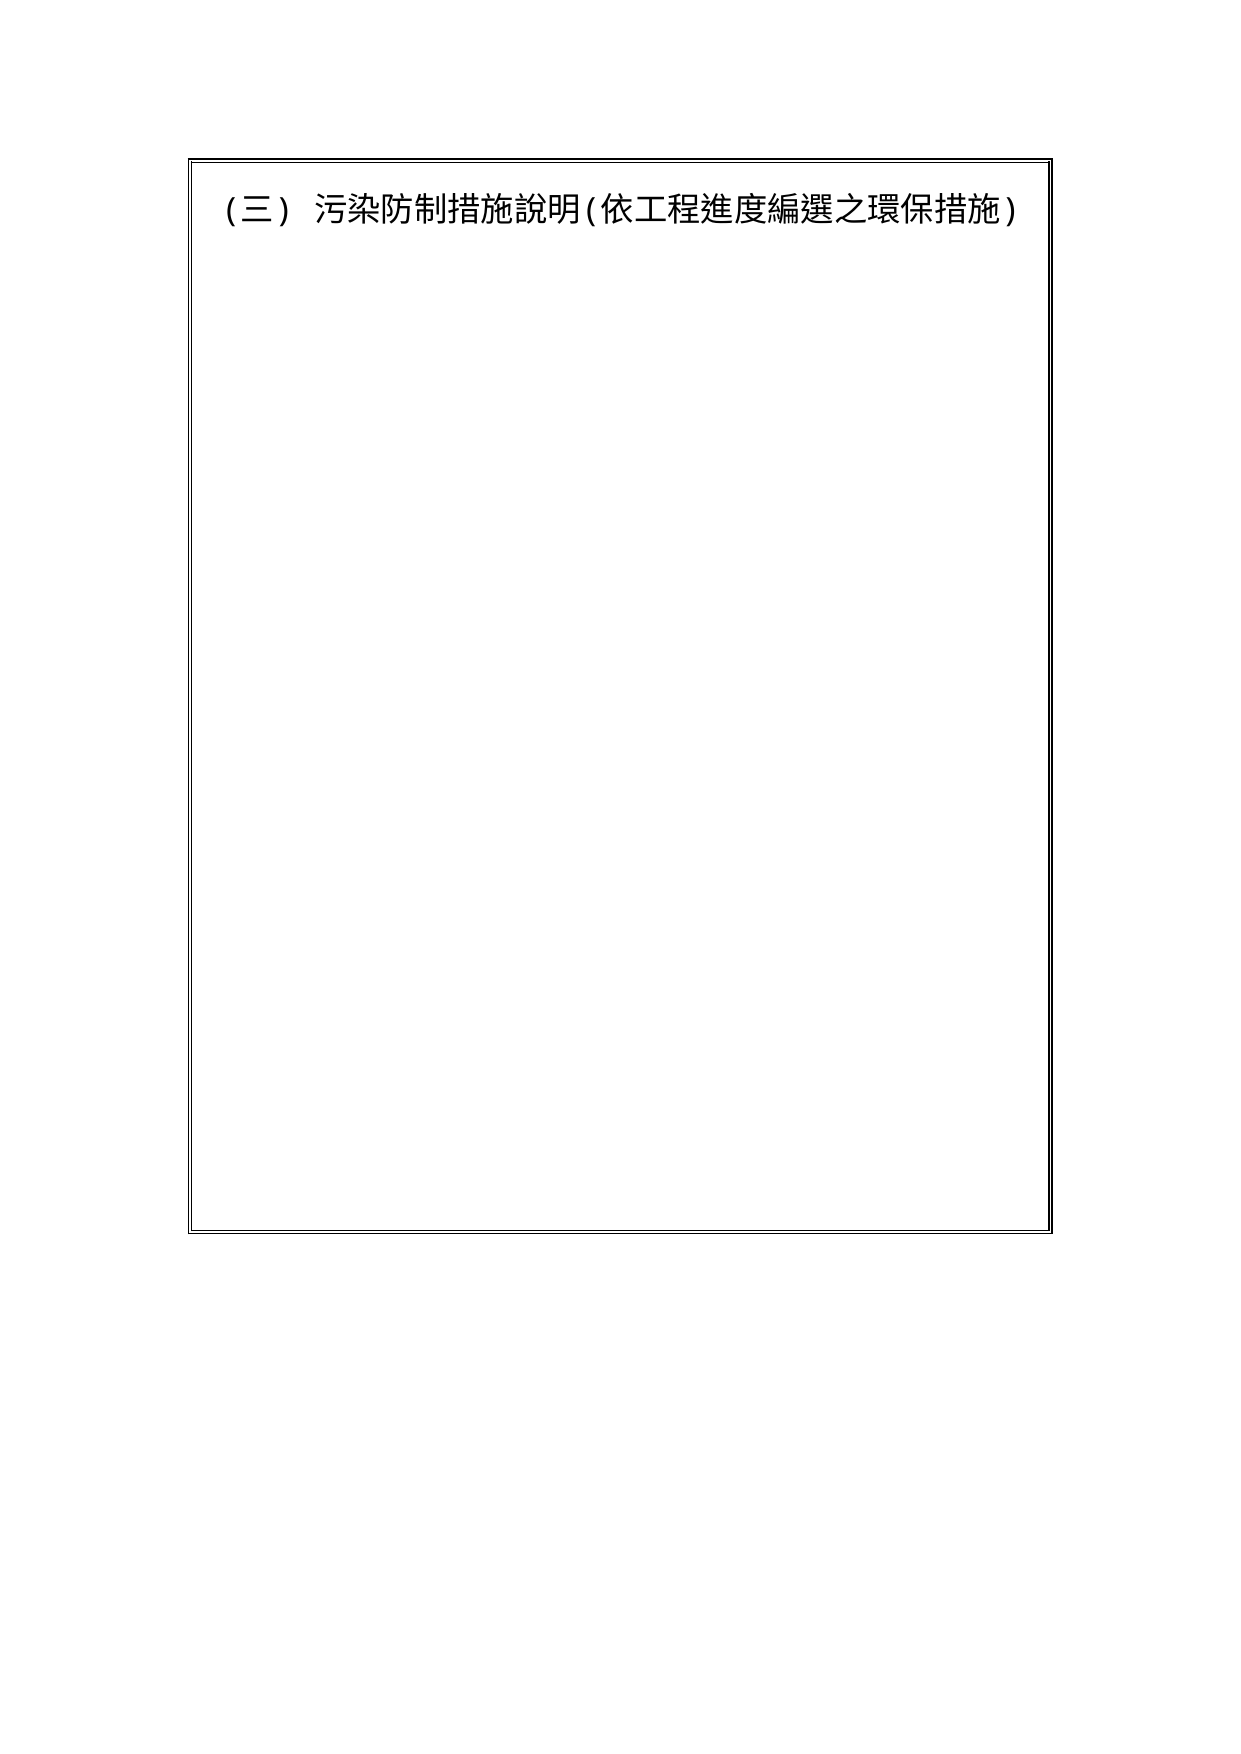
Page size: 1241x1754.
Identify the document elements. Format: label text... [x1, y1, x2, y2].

text (三) 污染防制措施說明(依工程進度編選之環保措施) [192, 163, 1048, 227]
